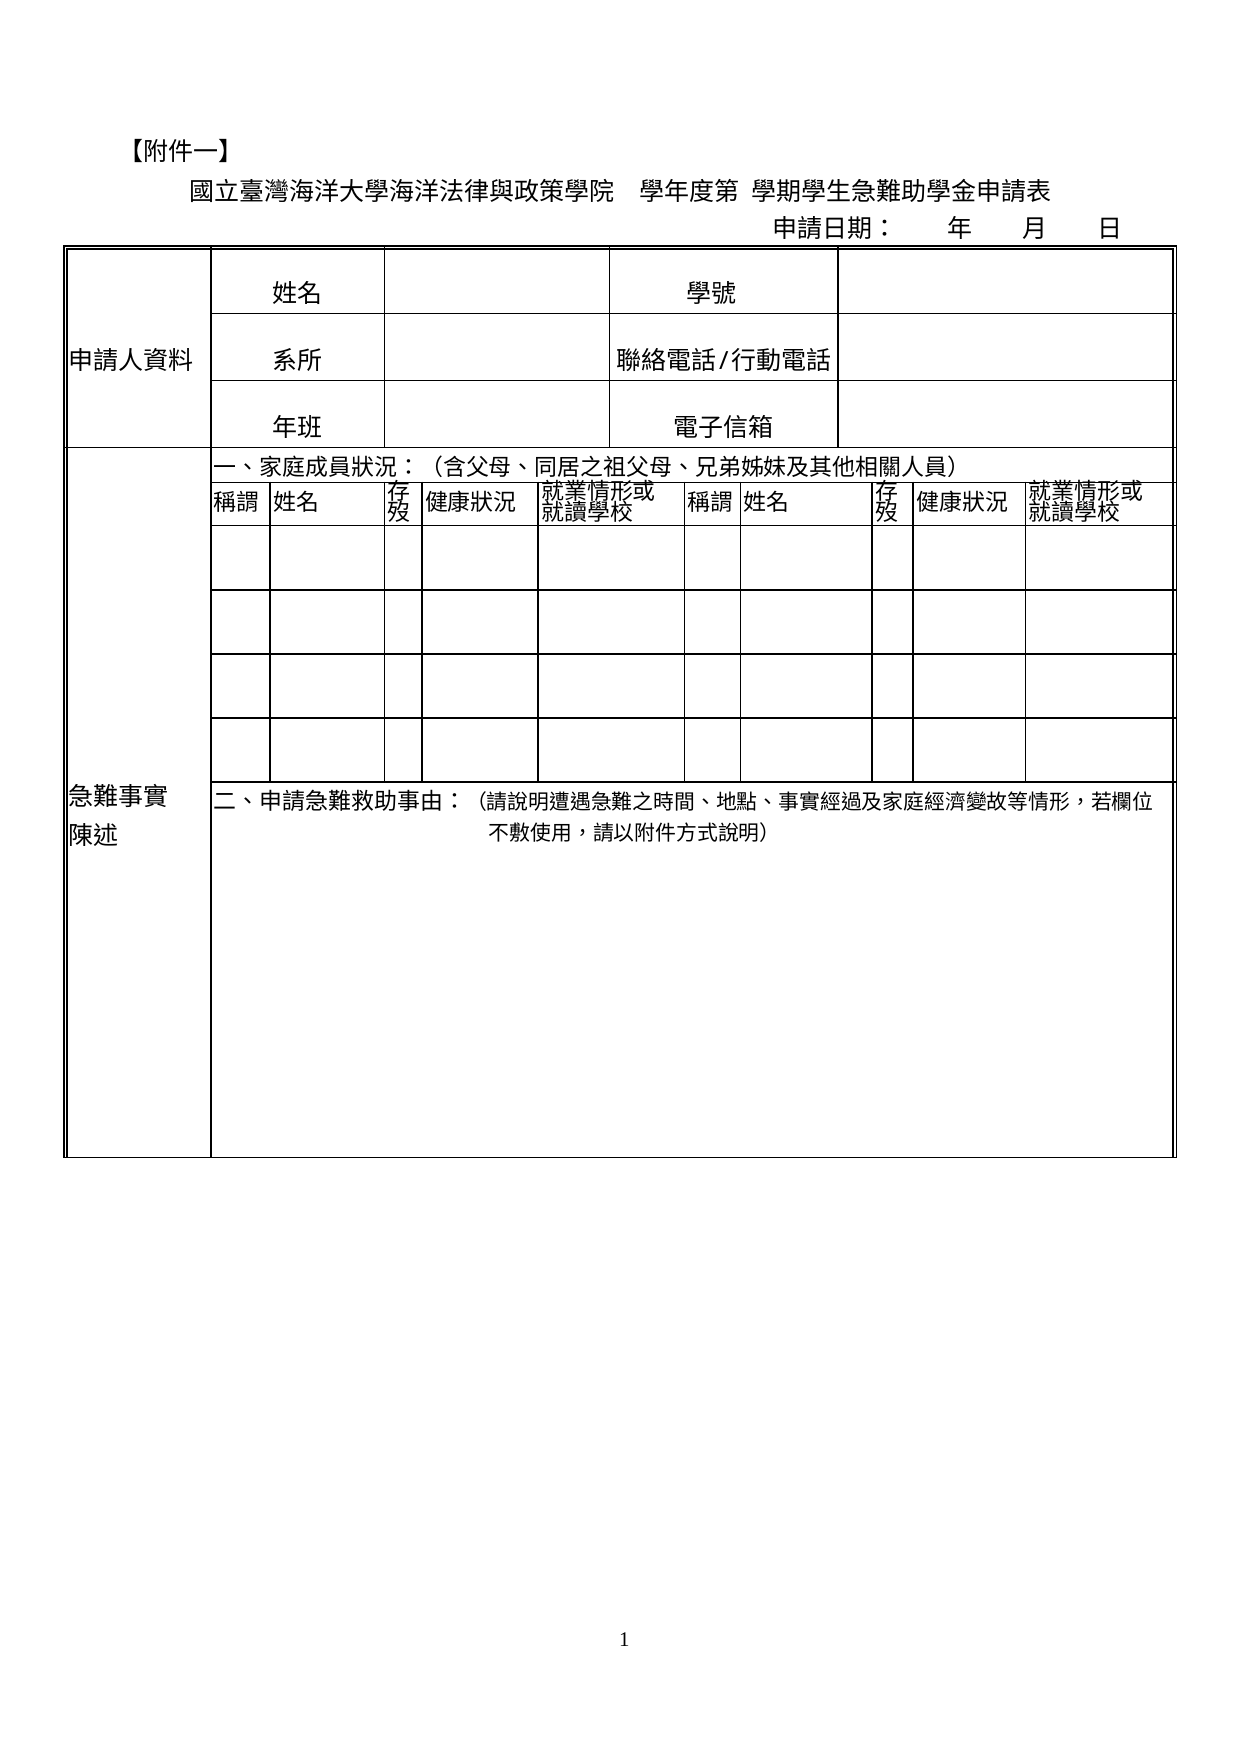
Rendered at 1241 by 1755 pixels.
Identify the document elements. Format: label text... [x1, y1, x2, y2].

table_cell 姓名 [741, 483, 871, 525]
table_cell [385, 655, 421, 717]
table_header [839, 250, 1172, 312]
table_cell [741, 591, 871, 653]
table_cell [385, 591, 421, 653]
table_cell [839, 314, 1172, 379]
table_cell [385, 526, 421, 589]
table_cell [423, 719, 537, 781]
table_header 學號 [610, 250, 837, 312]
table_cell [212, 655, 269, 717]
table_header 姓名 [212, 250, 384, 312]
table_cell [685, 591, 740, 653]
table_cell [539, 655, 684, 717]
table_cell 電子信箱 [610, 381, 837, 447]
table_cell [873, 526, 912, 589]
table_cell [539, 591, 684, 653]
table_header [385, 250, 609, 312]
table_cell [385, 381, 609, 447]
table_cell [873, 591, 912, 653]
table_cell 系所 [212, 314, 384, 379]
table_cell [741, 719, 871, 781]
table_cell [539, 719, 684, 781]
table_cell 聯絡電話/行動電話 [610, 314, 837, 379]
table_cell 稱謂 [212, 483, 269, 525]
table_cell 存 歿 [385, 483, 421, 525]
table_cell [914, 655, 1025, 717]
table_cell [385, 719, 421, 781]
table_cell [423, 591, 537, 653]
text 【附件一】 [118, 108, 1122, 170]
table_cell [212, 591, 269, 653]
table_cell [212, 526, 269, 589]
table_cell [914, 526, 1025, 589]
table_cell [685, 526, 740, 589]
text 申請日期： 年 月 日 [118, 208, 1122, 245]
table_cell [1026, 526, 1172, 589]
table_cell 存 歿 [873, 483, 912, 525]
table_cell [839, 381, 1172, 447]
table_cell [212, 719, 269, 781]
table_cell 姓名 [271, 483, 384, 525]
table_cell 就業情形或 就讀學校 [539, 483, 684, 525]
table_cell [385, 314, 609, 379]
table_cell [271, 526, 384, 589]
table_cell [685, 655, 740, 717]
table_cell 二、申請急難救助事由：（請說明遭遇急難之時間、地點、事實經過及家庭經濟變故等情形，若欄位不敷使用，請以附件方式說明） [212, 783, 1172, 1156]
text 國立臺灣海洋大學海洋法律與政策學院 學年度第 學期學生急難助學金申請表 [118, 170, 1122, 208]
table_cell [1026, 719, 1172, 781]
table_cell 年班 [212, 381, 384, 447]
table_cell 健康狀況 [423, 483, 537, 525]
table_cell [539, 526, 684, 589]
table_header 申請人資料 [68, 250, 210, 447]
table_cell 一、家庭成員狀況：（含父母、同居之祖父母、兄弟姊妹及其他相關人員） [212, 448, 1172, 482]
table_cell [873, 655, 912, 717]
table_cell [423, 526, 537, 589]
table_cell [914, 719, 1025, 781]
table_cell 稱謂 [685, 483, 740, 525]
table_cell [1026, 591, 1172, 653]
table_cell 健康狀況 [914, 483, 1025, 525]
table_cell [271, 591, 384, 653]
table_cell [1026, 655, 1172, 717]
table_cell [914, 591, 1025, 653]
table_cell [423, 655, 537, 717]
table_cell [271, 655, 384, 717]
table_cell 就業情形或 就讀學校 [1026, 483, 1172, 525]
table_cell [271, 719, 384, 781]
table_cell [741, 655, 871, 717]
table_cell [741, 526, 871, 589]
table_cell [873, 719, 912, 781]
table_cell 急難事實 陳述 [68, 448, 210, 1156]
table_cell [685, 719, 740, 781]
